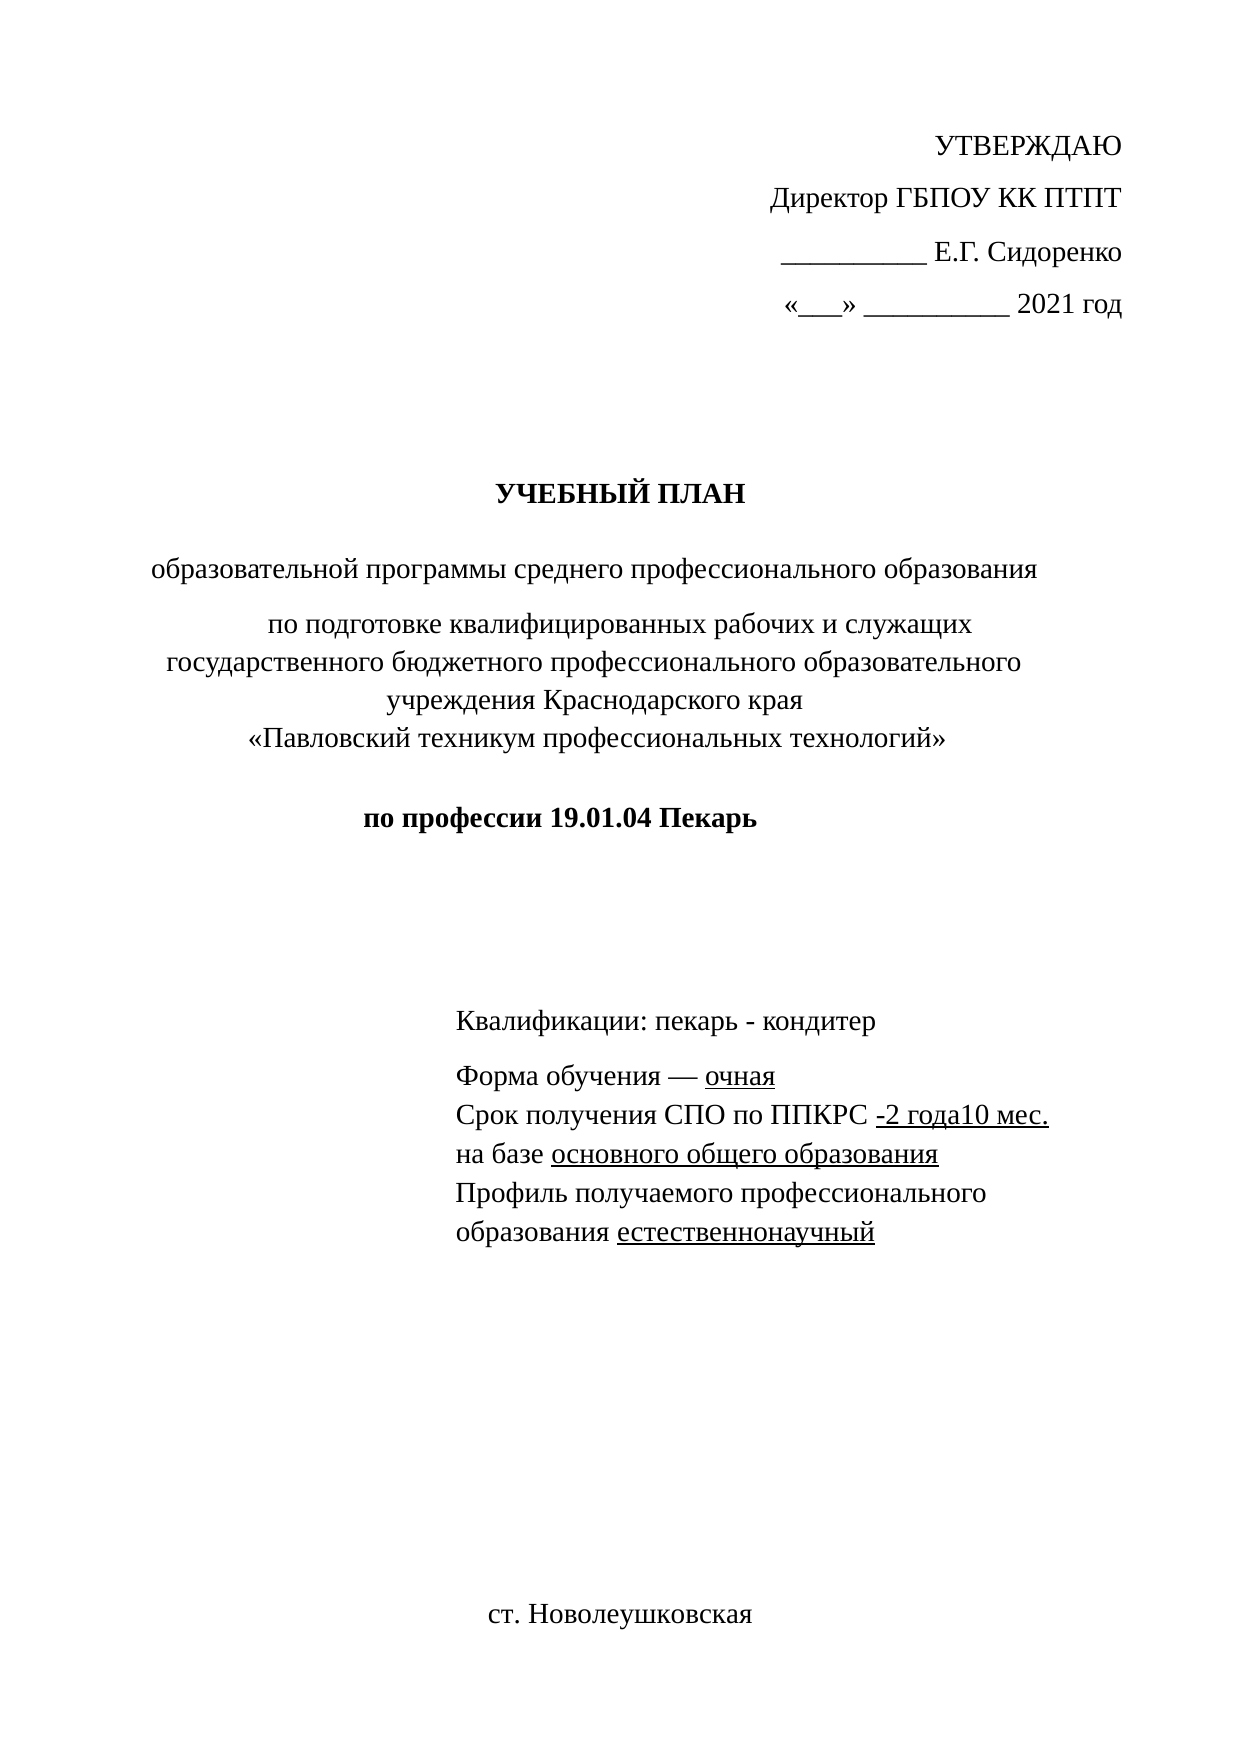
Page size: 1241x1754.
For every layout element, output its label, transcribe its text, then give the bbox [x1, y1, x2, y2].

text по подготовке квалифицированных рабочих и служащих [118, 603, 1122, 641]
text УЧЕБНЫЙ ПЛАН [118, 477, 1122, 510]
text УТВЕРЖДАЮ [697, 118, 1122, 164]
text учреждения Краснодарского края [118, 679, 1071, 717]
text «___» __________ 2021 год [697, 277, 1122, 323]
text на базе основного общего образования [456, 1132, 1122, 1171]
text Форма обучения — очная [456, 1054, 1122, 1093]
text Директор ГБПОУ КК ПТПТ [697, 171, 1122, 217]
text Профиль получаемого профессионального [455, 1171, 1122, 1210]
text Квалификации: пекарь - кондитер [456, 999, 1122, 1038]
text образовательной программы среднего профессионального образования [118, 548, 1071, 586]
text «Павловский техникум профессиональных технологий» [118, 717, 1076, 755]
text образования естественнонаучный [456, 1210, 1122, 1249]
text по профессии 19.01.04 Пекарь [363, 800, 1122, 834]
text ст. Новолеушковская [118, 1596, 1122, 1630]
text государственного бюджетного профессионального образовательного [118, 641, 1069, 679]
text __________ Е.Г. Сидоренко [664, 224, 1122, 270]
text Срок получения СПО по ППКРС -2 года10 мес. [456, 1093, 1122, 1132]
